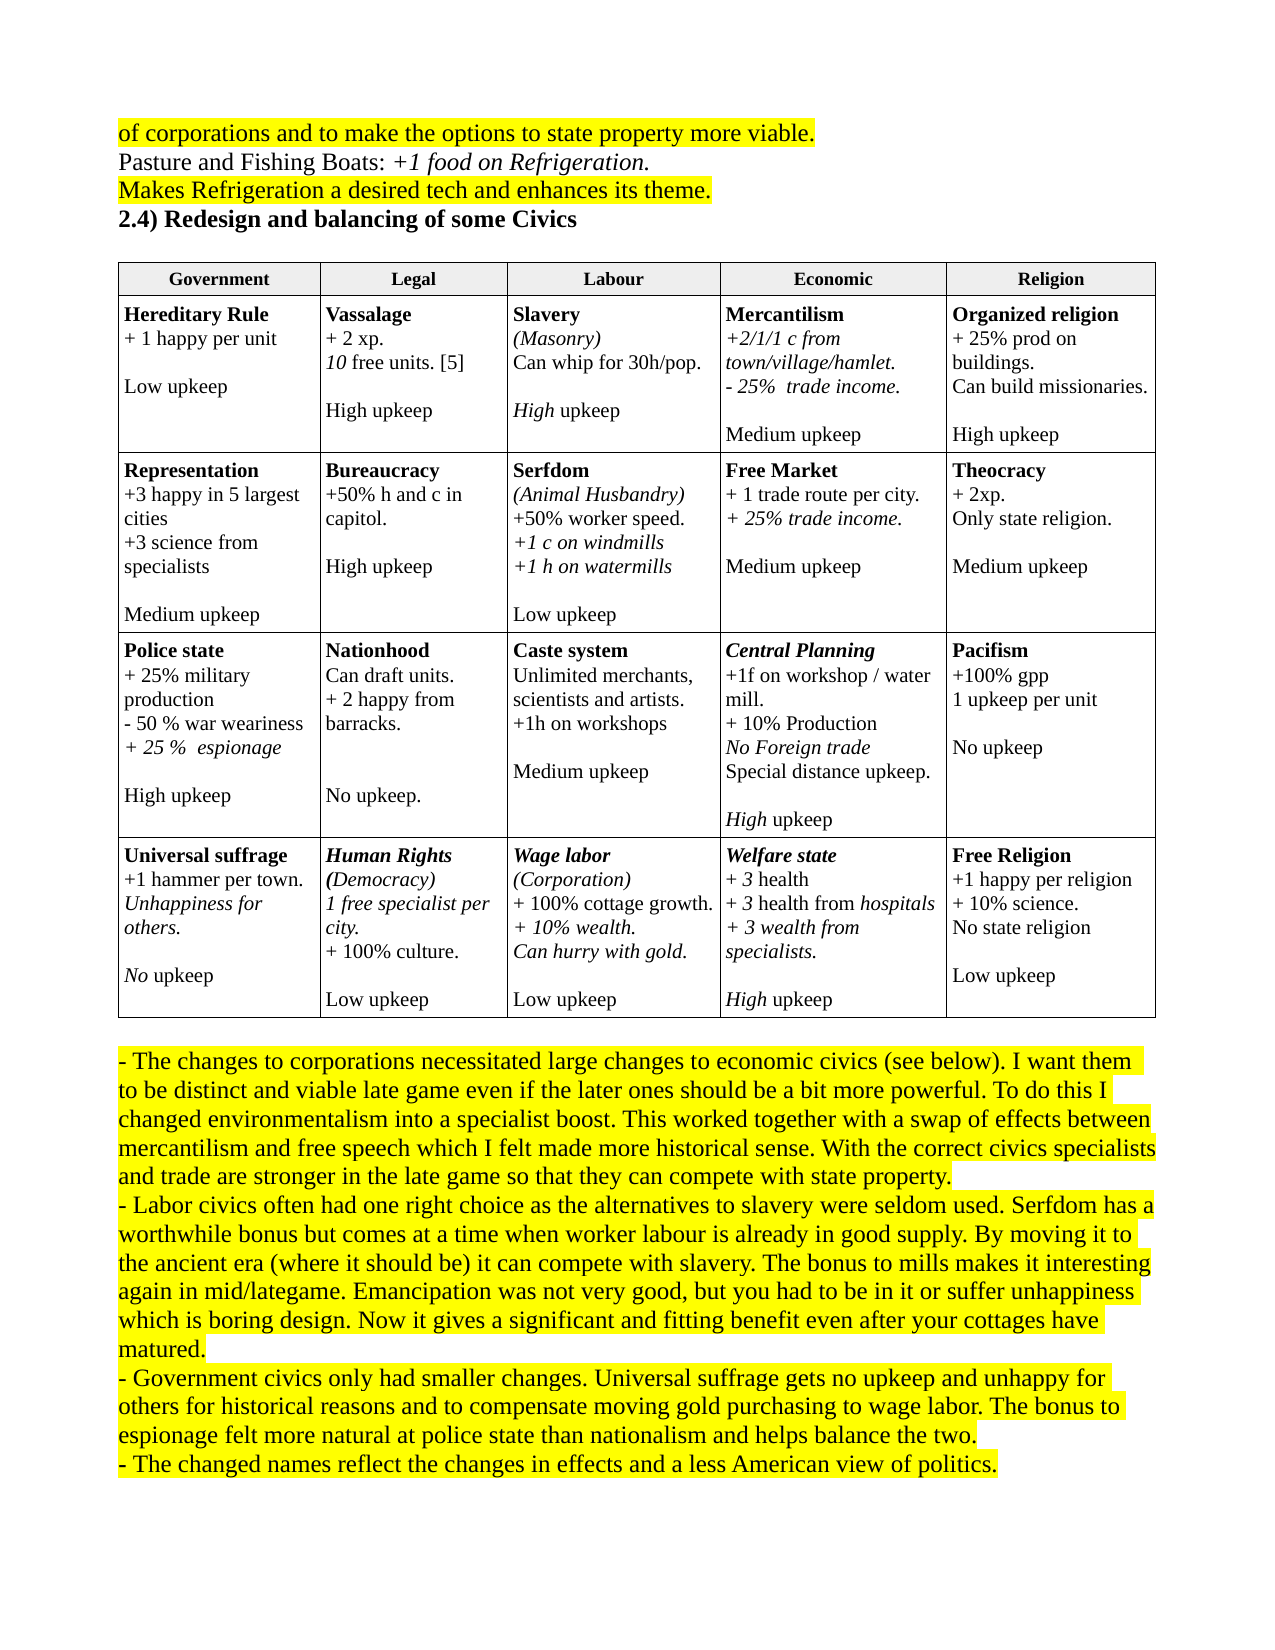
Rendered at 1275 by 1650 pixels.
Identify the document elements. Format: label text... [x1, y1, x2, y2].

table_header Government [119, 263, 320, 295]
table_cell Pacifism +100% gpp 1 upkeep per unit No upkeep [947, 633, 1155, 837]
text Pasture and Fishing Boats: +1 food on Refrigeration. [118, 147, 1157, 176]
text - The changed names reflect the changes in effects and a less American view of politics. [118, 1449, 1157, 1478]
text of corporations and to make the options to state property more viable. [118, 118, 1157, 147]
text - The changes to corporations necessitated large changes to economic civics (see below). I want them to be distinct and viable late game even if the later ones should be a bit more powerful. To do this I changed environmentalism into a specialist boost. This worked together with a swap of effects between mercantilism and free speech which I felt made more historical sense. With the correct civics specialists and trade are stronger in the late game so that they can compete with state property. [118, 1046, 1157, 1190]
text Makes Refrigeration a desired tech and enhances its theme. [118, 176, 1157, 204]
table_cell Welfare state + 3 health + 3 health from hospitals + 3 wealth from specialists. High upkeep [721, 838, 946, 1017]
table_cell Free Religion +1 happy per religion + 10% science. No state religion Low upkeep [947, 838, 1155, 1017]
table_cell Bureaucracy +50% h and c in capitol. High upkeep [321, 453, 507, 632]
table_cell Central Planning +1f on workshop / water mill. + 10% Production No Foreign trade Special distance upkeep. High upkeep [721, 633, 946, 837]
table_header Legal [321, 263, 507, 295]
table_cell Vassalage + 2 xp. 10 free units. [5] High upkeep [321, 296, 507, 452]
table_cell Hereditary Rule + 1 happy per unit Low upkeep [119, 296, 320, 452]
table_cell Representation +3 happy in 5 largest cities +3 science from specialists Medium upkeep [119, 453, 320, 632]
text 2.4) Redesign and balancing of some Civics [118, 204, 1157, 233]
table_cell Theocracy + 2xp. Only state religion. Medium upkeep [947, 453, 1155, 632]
table_cell Caste system Unlimited merchants, scientists and artists. +1h on workshops Medium upkeep [508, 633, 720, 837]
table_cell Free Market + 1 trade route per city. + 25% trade income. Medium upkeep [721, 453, 946, 632]
table_cell Mercantilism +2/1/1 c from town/village/hamlet. - 25% trade income. Medium upkeep [721, 296, 946, 452]
table_cell Wage labor (Corporation) + 100% cottage growth. + 10% wealth. Can hurry with gold. Low upkeep [508, 838, 720, 1017]
table_cell Slavery (Masonry) Can whip for 30h/pop. High upkeep [508, 296, 720, 452]
text - Labor civics often had one right choice as the alternatives to slavery were seldom used. Serfdom has a worthwhile bonus but comes at a time when worker labour is already in good supply. By moving it to the ancient era (where it should be) it can compete with slavery. The bonus to mills makes it interesting again in mid/lategame. Emancipation was not very good, but you had to be in it or suffer unhappiness which is boring design. Now it gives a significant and fitting benefit even after your cottages have matured. [118, 1190, 1157, 1363]
table_cell Nationhood Can draft units. + 2 happy from barracks. No upkeep. [321, 633, 507, 837]
table_header Religion [947, 263, 1155, 295]
table_cell Organized religion + 25% prod on buildings. Can build missionaries. High upkeep [947, 296, 1155, 452]
table_cell Universal suffrage +1 hammer per town. Unhappiness for others. No upkeep [119, 838, 320, 1017]
table_cell Human Rights (Democracy) 1 free specialist per city. + 100% culture. Low upkeep [321, 838, 507, 1017]
text - Government civics only had smaller changes. Universal suffrage gets no upkeep and unhappy for others for historical reasons and to compensate moving gold purchasing to wage labor. The bonus to espionage felt more natural at police state than nationalism and helps balance the two. [118, 1363, 1157, 1449]
table_cell Police state + 25% military production - 50 % war weariness + 25 % espionage High upkeep [119, 633, 320, 837]
table_cell Serfdom (Animal Husbandry) +50% worker speed. +1 c on windmills +1 h on watermills Low upkeep [508, 453, 720, 632]
table_header Economic [721, 263, 946, 295]
table_header Labour [508, 263, 720, 295]
